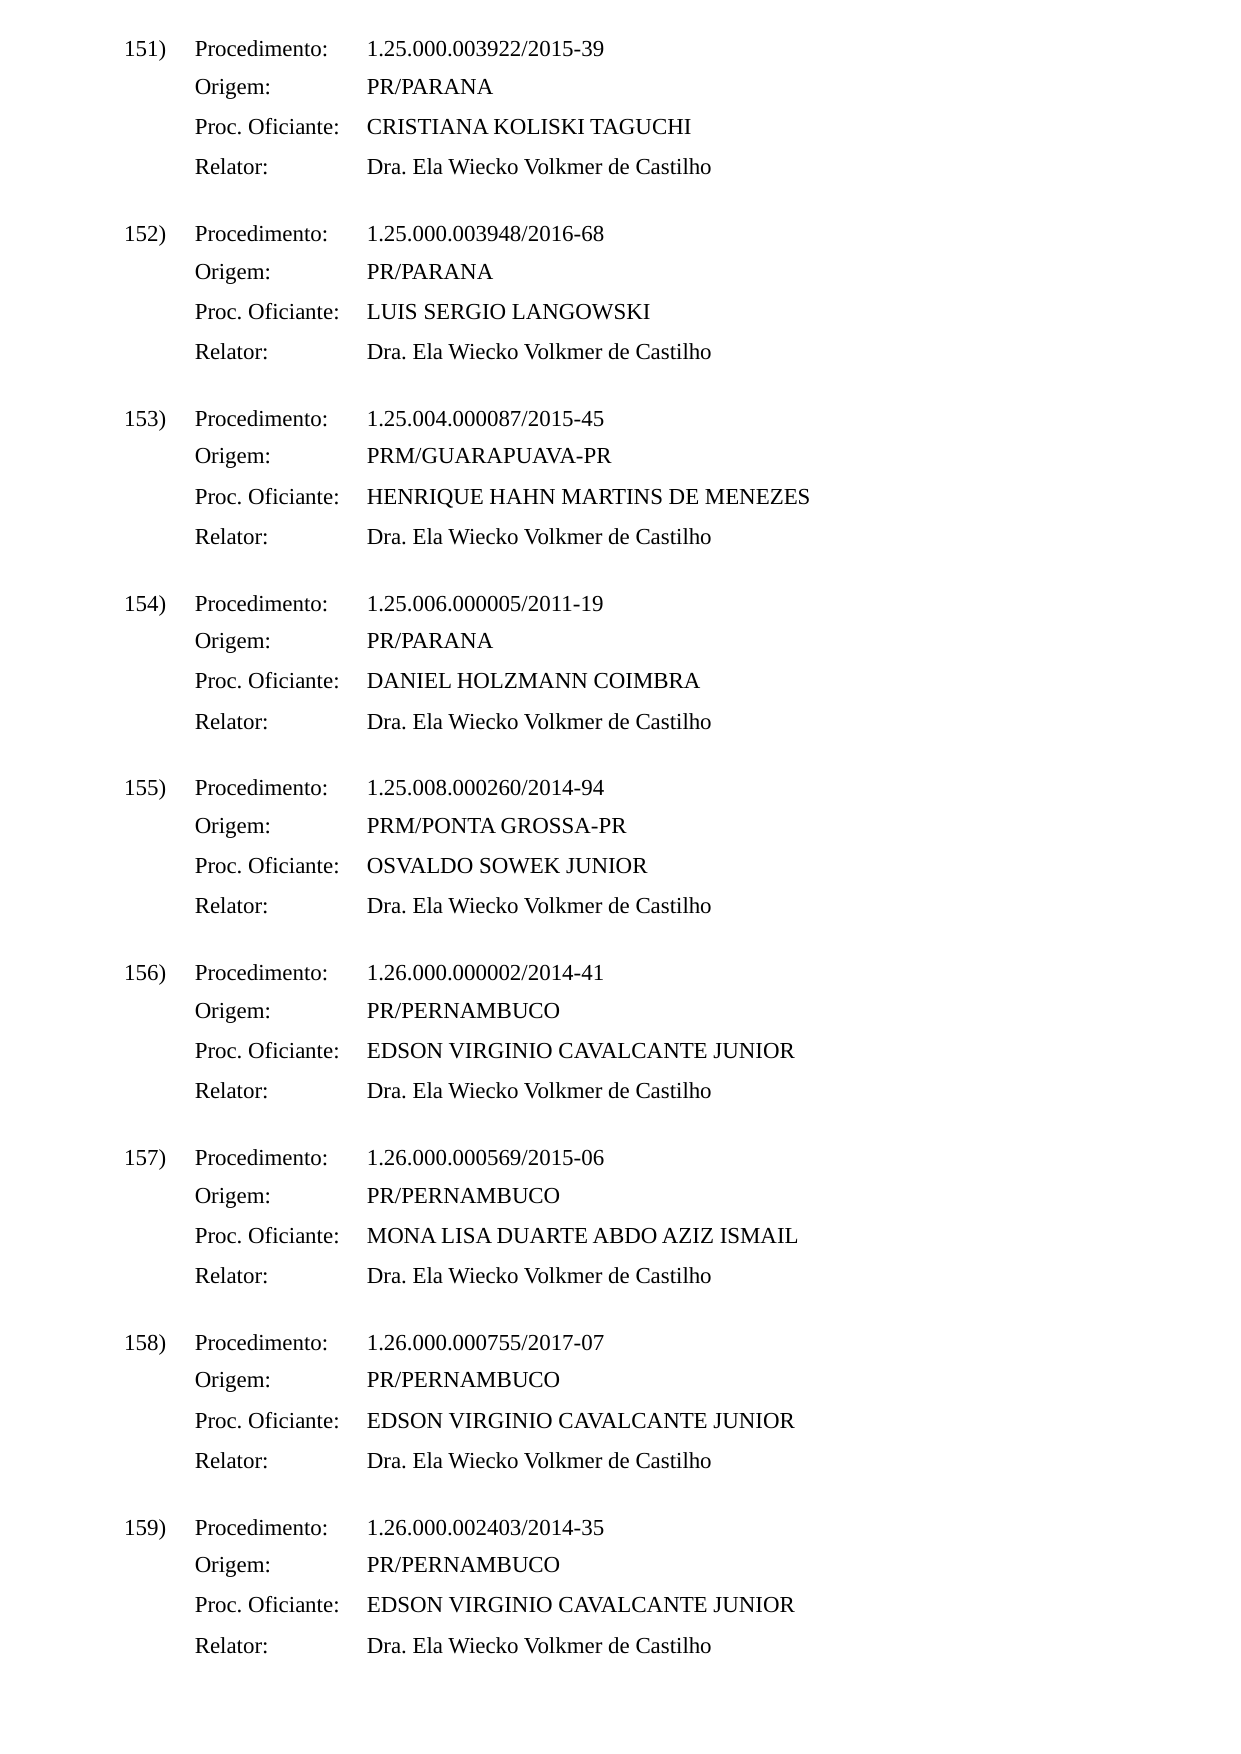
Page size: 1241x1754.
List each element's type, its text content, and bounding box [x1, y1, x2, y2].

table_header Procedimento: [189, 214, 361, 252]
table_cell [118, 1361, 189, 1401]
table_cell EDSON VIRGINIO CAVALCANTE JUNIOR [361, 1586, 1122, 1626]
table_header 1.26.000.000002/2014-41 [361, 954, 1122, 991]
table_cell EDSON VIRGINIO CAVALCANTE JUNIOR [361, 1031, 1122, 1072]
table_cell DANIEL HOLZMANN COIMBRA [361, 662, 1122, 702]
table_header 159) [118, 1508, 189, 1546]
table_header 1.26.000.000569/2015-06 [361, 1138, 1122, 1176]
table_cell Relator: [189, 517, 361, 557]
table_header 155) [118, 769, 189, 806]
table_cell [118, 1216, 189, 1256]
table_cell Relator: [189, 1072, 361, 1112]
table_cell Dra. Ela Wiecko Volkmer de Castilho [361, 702, 1122, 742]
table_cell [118, 477, 189, 517]
table_cell Relator: [189, 1626, 361, 1666]
table_cell Proc. Oficiante: [189, 292, 361, 332]
table_cell Origem: [189, 67, 361, 107]
table_cell Relator: [189, 1256, 361, 1297]
table_cell [118, 1546, 189, 1586]
table_header 151) [118, 30, 189, 67]
table_header 1.26.000.000755/2017-07 [361, 1323, 1122, 1361]
table_cell Dra. Ela Wiecko Volkmer de Castilho [361, 517, 1122, 557]
table_header Procedimento: [189, 30, 361, 67]
table_cell [118, 1586, 189, 1626]
table_header Procedimento: [189, 1323, 361, 1361]
table_cell Dra. Ela Wiecko Volkmer de Castilho [361, 1626, 1122, 1666]
table_cell [118, 1441, 189, 1481]
table_header Procedimento: [189, 1508, 361, 1546]
table_cell PR/PERNAMBUCO [361, 1361, 1122, 1401]
table_cell Origem: [189, 1546, 361, 1586]
table_cell [118, 333, 189, 373]
table_header Procedimento: [189, 954, 361, 991]
table_cell [118, 887, 189, 927]
table_header 158) [118, 1323, 189, 1361]
table_cell PR/PARANA [361, 622, 1122, 662]
table_cell Proc. Oficiante: [189, 1586, 361, 1626]
table_cell PR/PARANA [361, 67, 1122, 107]
table_header 153) [118, 399, 189, 437]
table_cell Relator: [189, 148, 361, 188]
table_header Procedimento: [189, 1138, 361, 1176]
table_cell Relator: [189, 702, 361, 742]
table_cell PR/PERNAMBUCO [361, 1546, 1122, 1586]
table_cell PR/PARANA [361, 252, 1122, 292]
table_cell Origem: [189, 622, 361, 662]
table_cell Relator: [189, 887, 361, 927]
table_cell Proc. Oficiante: [189, 847, 361, 887]
table_cell [118, 1401, 189, 1441]
table_cell Proc. Oficiante: [189, 477, 361, 517]
table_header Procedimento: [189, 399, 361, 437]
table_cell Origem: [189, 437, 361, 477]
table_cell HENRIQUE HAHN MARTINS DE MENEZES [361, 477, 1122, 517]
table_cell PRM/PONTA GROSSA-PR [361, 806, 1122, 847]
table_cell OSVALDO SOWEK JUNIOR [361, 847, 1122, 887]
table_cell CRISTIANA KOLISKI TAGUCHI [361, 108, 1122, 148]
table_header 1.25.000.003922/2015-39 [361, 30, 1122, 67]
table_cell PR/PERNAMBUCO [361, 991, 1122, 1031]
table_header 1.25.006.000005/2011-19 [361, 584, 1122, 622]
table_cell Dra. Ela Wiecko Volkmer de Castilho [361, 887, 1122, 927]
table_cell Proc. Oficiante: [189, 662, 361, 702]
table_cell [118, 662, 189, 702]
table_cell [118, 517, 189, 557]
table_cell Proc. Oficiante: [189, 1216, 361, 1256]
table_cell [118, 252, 189, 292]
table_cell Dra. Ela Wiecko Volkmer de Castilho [361, 148, 1122, 188]
table_header 157) [118, 1138, 189, 1176]
table_cell Origem: [189, 252, 361, 292]
table_cell Dra. Ela Wiecko Volkmer de Castilho [361, 1256, 1122, 1297]
table_cell [118, 1626, 189, 1666]
table_header 152) [118, 214, 189, 252]
table_cell Origem: [189, 1361, 361, 1401]
table_cell [118, 437, 189, 477]
table_cell MONA LISA DUARTE ABDO AZIZ ISMAIL [361, 1216, 1122, 1256]
table_cell [118, 1256, 189, 1297]
table_header 1.25.008.000260/2014-94 [361, 769, 1122, 806]
table_cell LUIS SERGIO LANGOWSKI [361, 292, 1122, 332]
table_header 1.25.000.003948/2016-68 [361, 214, 1122, 252]
table_cell Relator: [189, 333, 361, 373]
table_cell Dra. Ela Wiecko Volkmer de Castilho [361, 333, 1122, 373]
table_cell Origem: [189, 806, 361, 847]
table_cell [118, 292, 189, 332]
table_header 156) [118, 954, 189, 991]
table_cell [118, 67, 189, 107]
table_cell [118, 1072, 189, 1112]
table_cell Dra. Ela Wiecko Volkmer de Castilho [361, 1072, 1122, 1112]
table_cell Proc. Oficiante: [189, 1401, 361, 1441]
table_cell Proc. Oficiante: [189, 108, 361, 148]
table_cell Origem: [189, 1176, 361, 1216]
table_header 1.26.000.002403/2014-35 [361, 1508, 1122, 1546]
table_cell [118, 847, 189, 887]
table_header 154) [118, 584, 189, 622]
table_cell Origem: [189, 991, 361, 1031]
table_cell [118, 1031, 189, 1072]
table_header 1.25.004.000087/2015-45 [361, 399, 1122, 437]
table_cell [118, 622, 189, 662]
table_cell PRM/GUARAPUAVA-PR [361, 437, 1122, 477]
table_cell Dra. Ela Wiecko Volkmer de Castilho [361, 1441, 1122, 1481]
table_cell EDSON VIRGINIO CAVALCANTE JUNIOR [361, 1401, 1122, 1441]
table_cell [118, 1176, 189, 1216]
table_cell [118, 702, 189, 742]
table_header Procedimento: [189, 769, 361, 806]
table_cell PR/PERNAMBUCO [361, 1176, 1122, 1216]
table_cell [118, 806, 189, 847]
table_header Procedimento: [189, 584, 361, 622]
table_cell [118, 148, 189, 188]
table_cell Proc. Oficiante: [189, 1031, 361, 1072]
table_cell Relator: [189, 1441, 361, 1481]
table_cell [118, 991, 189, 1031]
table_cell [118, 108, 189, 148]
